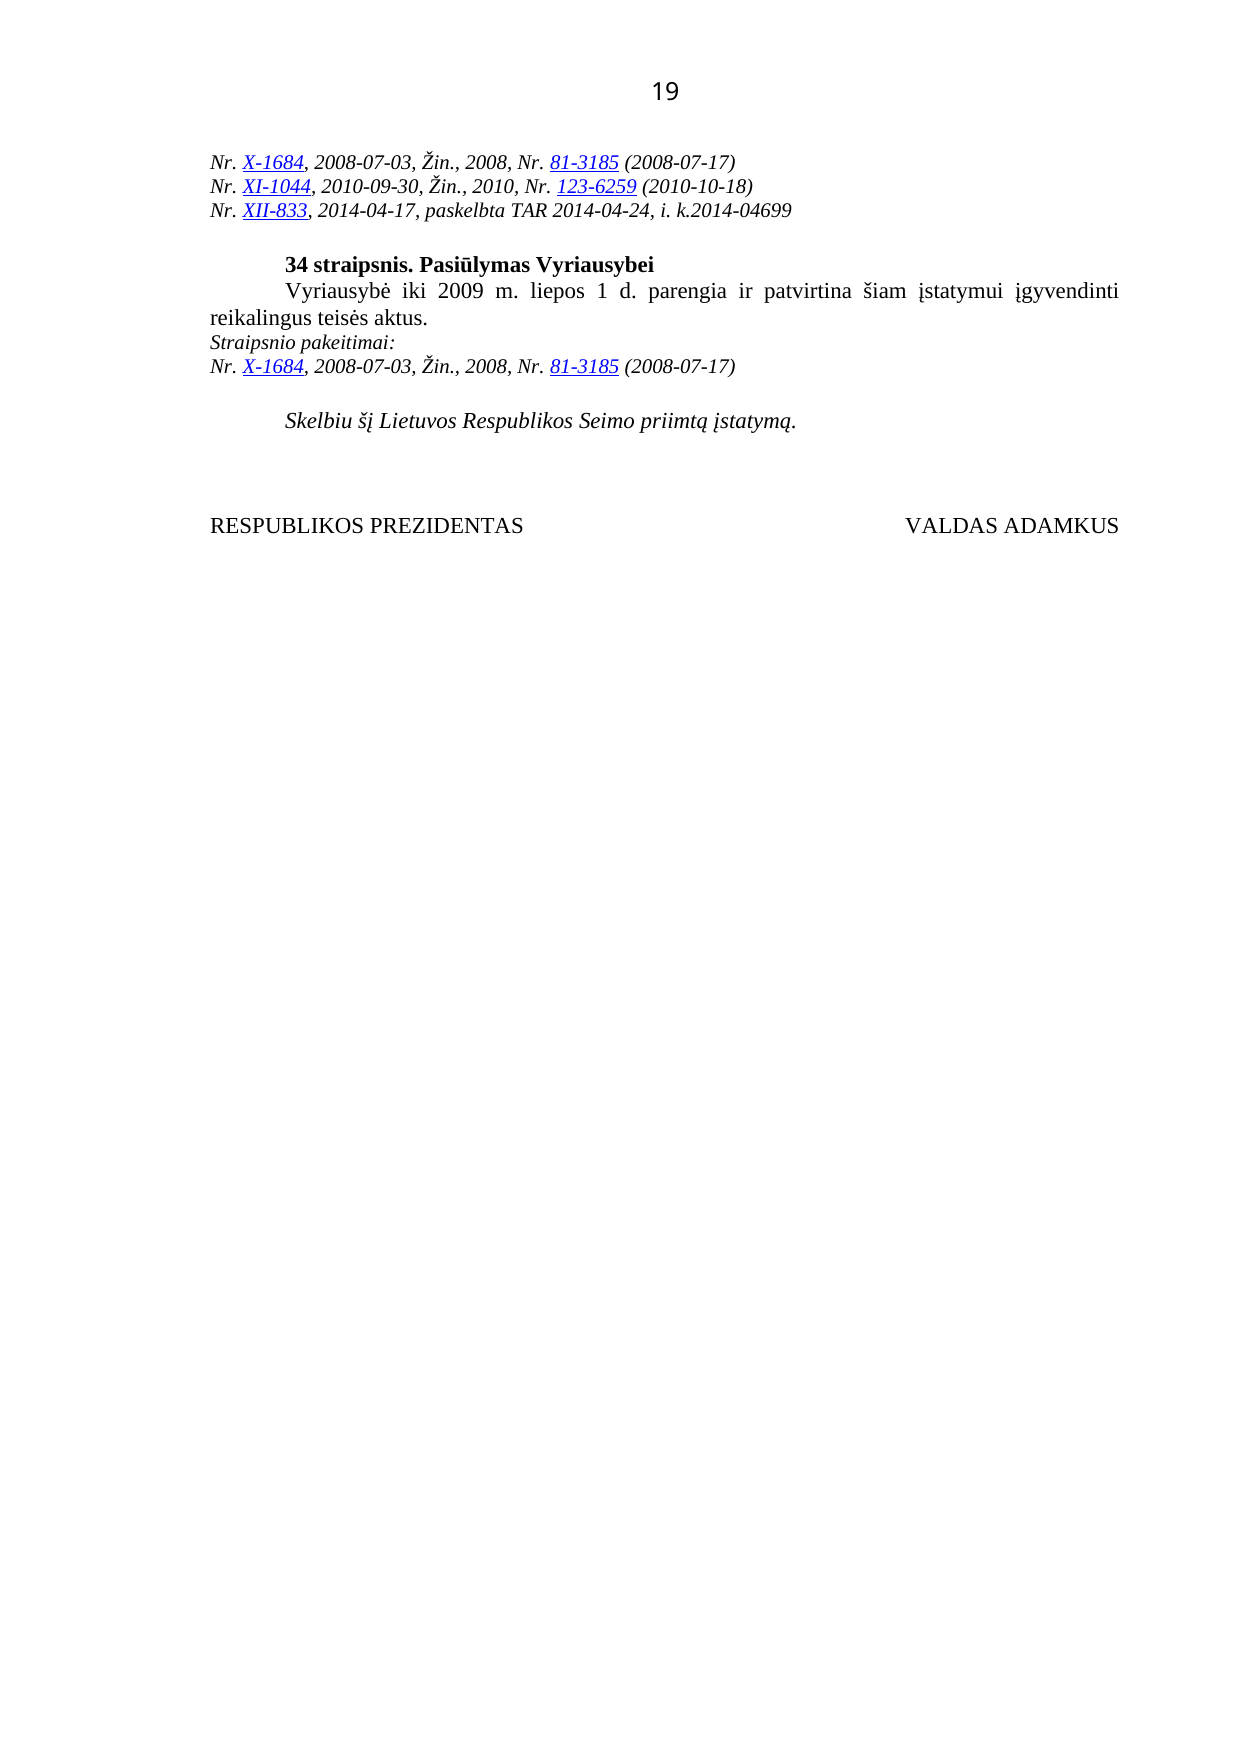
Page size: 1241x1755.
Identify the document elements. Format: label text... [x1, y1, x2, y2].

text 34 straipsnis. Pasiūlymas Vyriausybei [210, 251, 1120, 277]
text Nr. X-1684, 2008-07-03, Žin., 2008, Nr. 81-3185 (2008-07-17) [210, 150, 1120, 174]
text Straipsnio pakeitimai: [210, 330, 1120, 354]
text Nr. XII-833, 2014-04-17, paskelbta TAR 2014-04-24, i. k.2014-04699 [210, 198, 1120, 222]
text Nr. XI-1044, 2010-09-30, Žin., 2010, Nr. 123-6259 (2010-10-18) [210, 174, 1120, 198]
text Vyriausybė iki 2009 m. liepos 1 d. parengia ir patvirtina šiam įstatymui įgyvendinti reikalingus teisės aktus. [210, 277, 1120, 330]
text Skelbiu šį Lietuvos Respublikos Seimo priimtą įstatymą. [210, 407, 1120, 433]
text Nr. X-1684, 2008-07-03, Žin., 2008, Nr. 81-3185 (2008-07-17) [210, 354, 1120, 378]
text RESPUBLIKOS PREZIDENTAS VALDAS ADAMKUS [210, 512, 1120, 539]
